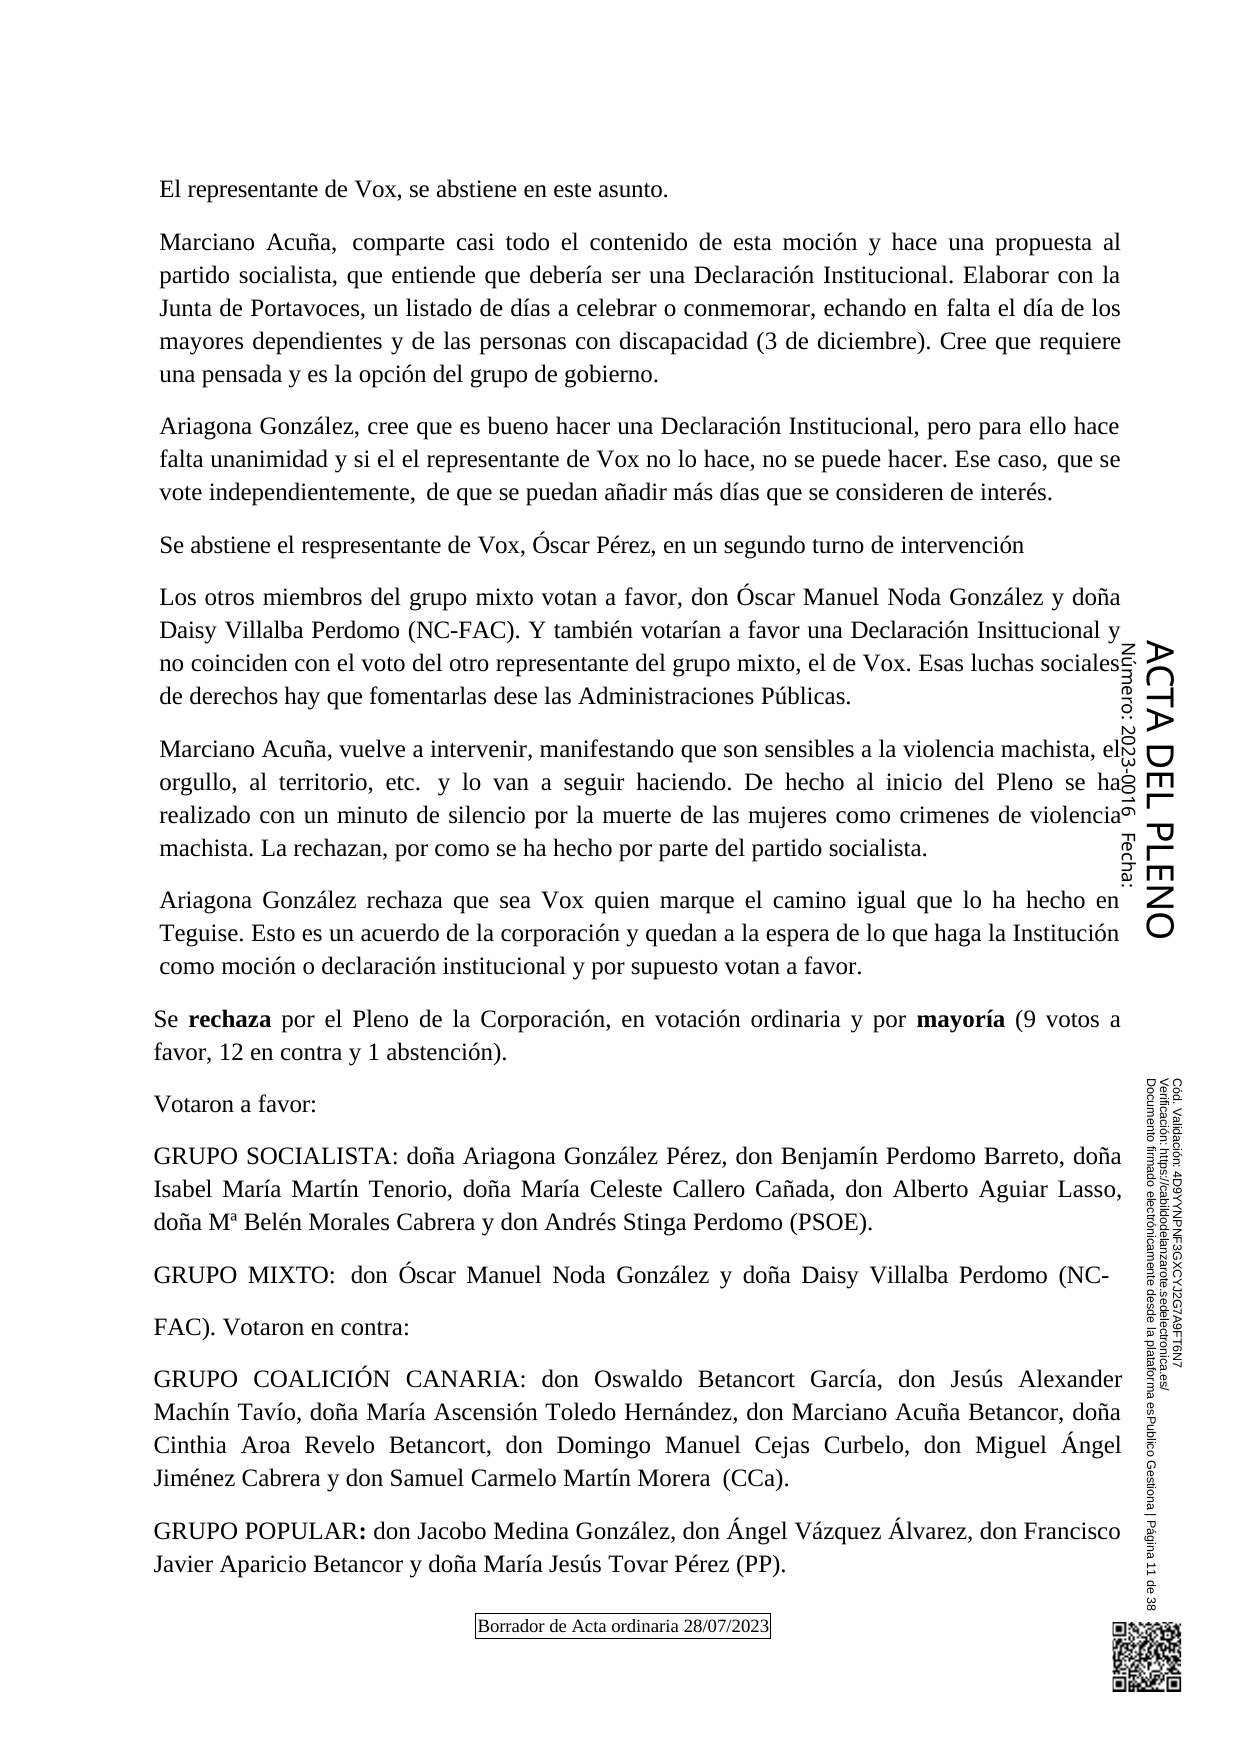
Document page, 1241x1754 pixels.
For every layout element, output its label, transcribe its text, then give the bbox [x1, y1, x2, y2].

text GRUPO COALICIÓN CANARIA: don Oswaldo Betancort García, don Jesús Alexander Machín Tavío, doña María Ascensión Toledo Hernández, don Marciano Acuña Betancor, doña Cinthia Aroa Revelo Betancort, don Domingo Manuel Cejas Curbelo, don Miguel Ángel Jiménez Cabrera y don Samuel Carmelo Martín Morera (CCa). [153, 1364, 1122, 1492]
text El representante de Vox, se abstiene en este asunto. [159, 174, 1134, 203]
text Ariagona González, cree que es bueno hacer una Declaración Institucional, pero para ello hace falta unanimidad y si el el representante de Vox no lo hace, no se puede hacer. Ese caso, que se vote independientemente, de que se puedan añadir más días que se consideren de interés. [159, 411, 1121, 506]
picture [1112, 1622, 1182, 1692]
text GRUPO SOCIALISTA: doña Ariagona González Pérez, don Benjamín Perdomo Barreto, doña Isabel María Martín Tenorio, doña María Celeste Callero Cañada, don Alberto Aguiar Lasso, doña Mª Belén Morales Cabrera y don Andrés Stinga Perdomo (PSOE). [153, 1141, 1122, 1236]
text Cód. Validación: 4D9YYNPNF3GXCYJ2G7A9FT6N7 [1171, 1078, 1184, 1612]
text Documento firmado electrónicamente desde la plataforma esPublico Gestiona | Página 11 de 38 [1145, 1078, 1158, 1612]
text GRUPO POPULAR: don Jacobo Medina González, don Ángel Vázquez Álvarez, don Francisco Javier Aparicio Betancor y doña María Jesús Tovar Pérez (PP). [153, 1516, 1122, 1577]
text Votaron a favor: [153, 1089, 1134, 1118]
text Número: 2023-0016 Fecha: 25/09/2023 [1117, 642, 1140, 985]
text Marciano Acuña, comparte casi todo el contenido de esta moción y hace una propuesta al partido socialista, que entiende que debería ser una Declaración Institucional. Elaborar con la Junta de Portavoces, un listado de días a celebrar o conmemorar, echando en falta el día de los mayores dependientes y de las personas con discapacidad (3 de diciembre). Cree que requiere una pensada y es la opción del grupo de gobierno. [159, 227, 1121, 388]
text Ariagona González rechaza que sea Vox quien marque el camino igual que lo ha hecho en Teguise. Esto es un acuerdo de la corporación y quedan a la espera de lo que haga la Institución como moción o declaración institucional y por supuesto votan a favor. [159, 885, 1121, 980]
text Se rechaza por el Pleno de la Corporación, en votación ordinaria y por mayoría (9 votos a favor, 12 en contra y 1 abstención). [153, 1004, 1122, 1065]
text GRUPO MIXTO: don Óscar Manuel Noda González y doña Daisy Villalba Perdomo (NC-FAC). Votaron en contra: [153, 1260, 1110, 1341]
text Marciano Acuña, vuelve a intervenir, manifestando que son sensibles a la violencia machista, el orgullo, al territorio, etc. y lo van a seguir haciendo. De hecho al inicio del Pleno se ha realizado con un minuto de silencio por la muerte de las mujeres como crimenes de violencia machista. La rechazan, por como se ha hecho por parte del partido socialista. [159, 734, 1122, 861]
text ACTA DEL PLENO [1140, 640, 1183, 985]
text Los otros miembros del grupo mixto votan a favor, don Óscar Manuel Noda González y doña Daisy Villalba Perdomo (NC-FAC). Y también votarían a favor una Declaración Insittucional y no coinciden con el voto del otro representante del grupo mixto, el de Vox. Esas luchas sociales de derechos hay que fomentarlas dese las Administraciones Públicas. [159, 582, 1122, 710]
text Verificación: https://cabildodelanzarote.sedelectronica.es/ [1158, 1078, 1171, 1612]
text Se abstiene el respresentante de Vox, Óscar Pérez, en un segundo turno de intervención [159, 530, 1134, 559]
